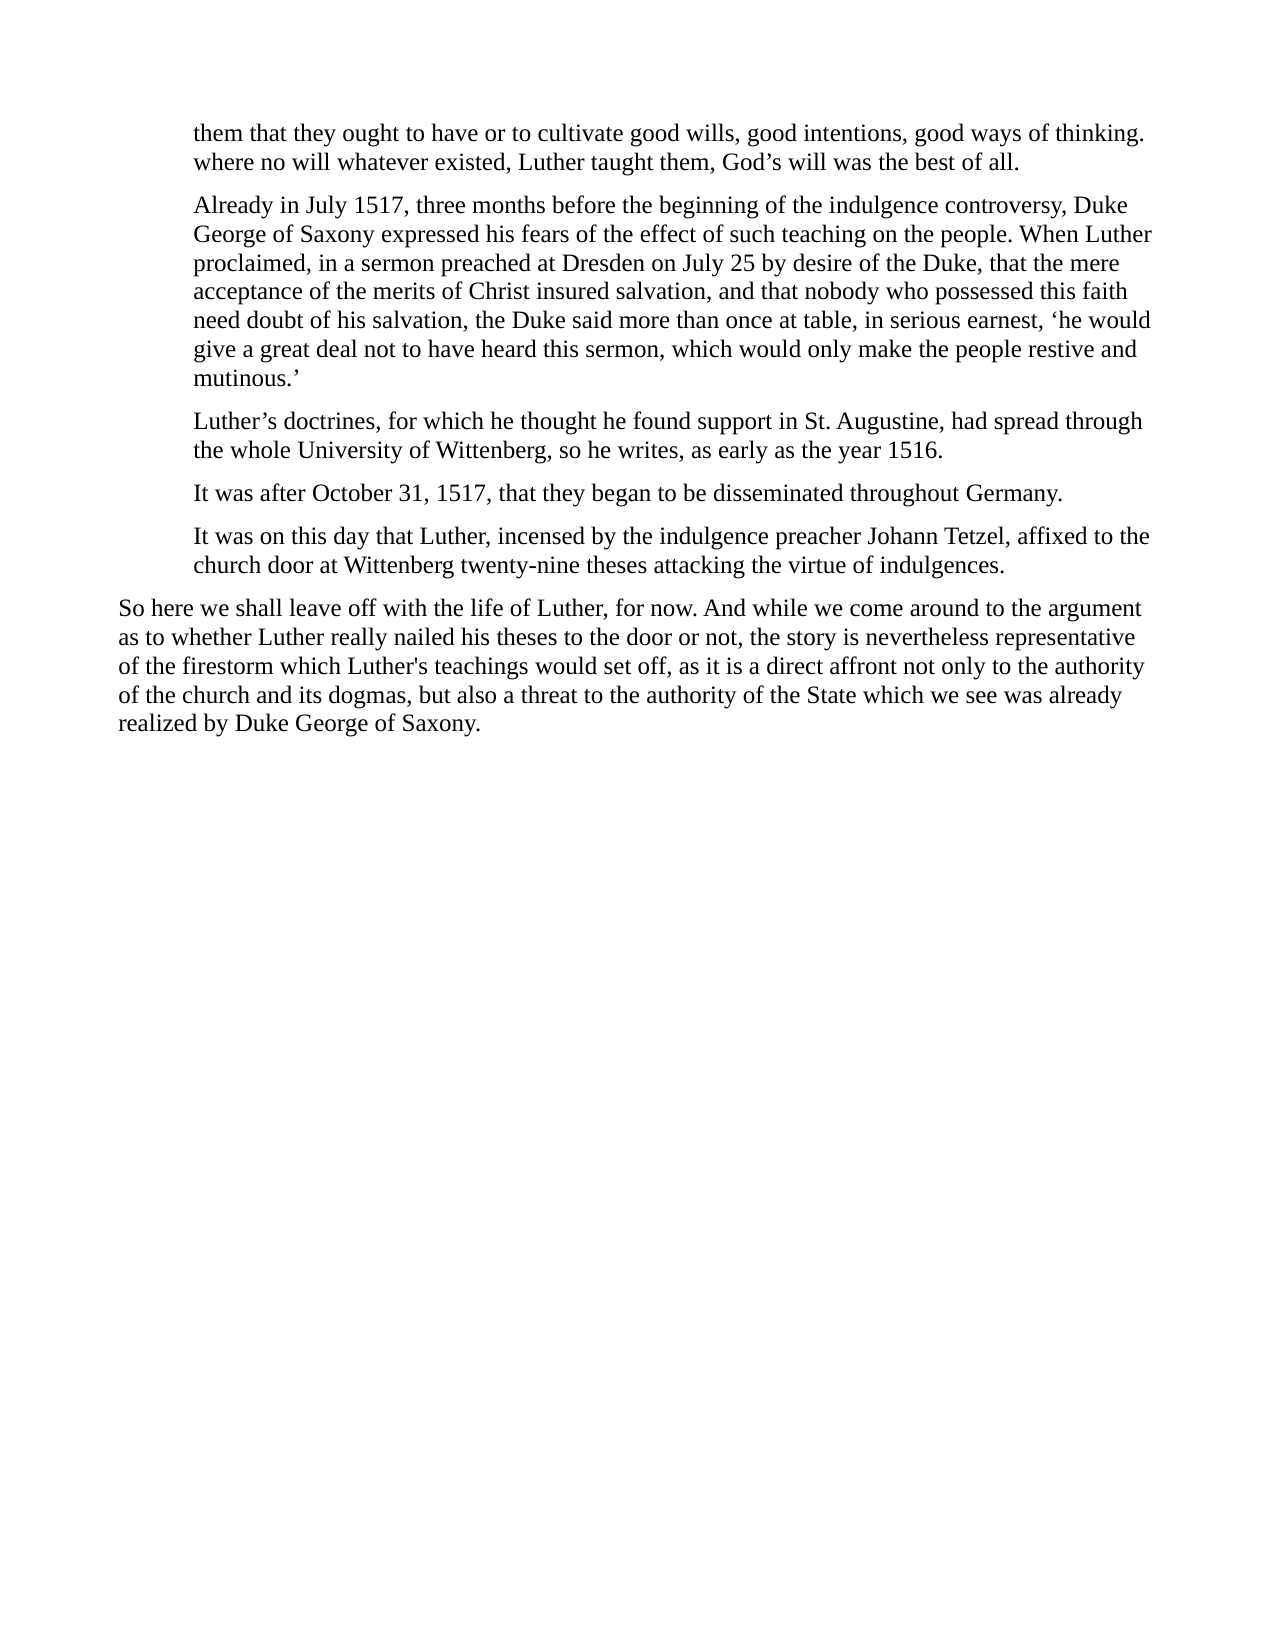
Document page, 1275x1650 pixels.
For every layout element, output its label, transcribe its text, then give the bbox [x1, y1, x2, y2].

text them that they ought to have or to cultivate good wills, good intentions, good ways of thinking. where no will whatever existed, Luther taught them, God’s will was the best of all. [193, 118, 1157, 176]
text Luther’s doctrines, for which he thought he found support in St. Augustine, had spread through the whole University of Wittenberg, so he writes, as early as the year 1516. [193, 406, 1157, 463]
text It was on this day that Luther, incensed by the indulgence preacher Johann Tetzel, affixed to the church door at Wittenberg twenty-nine theses attacking the virtue of indulgences. [193, 521, 1157, 579]
text So here we shall leave off with the life of Luther, for now. And while we come around to the argument as to whether Luther really nailed his theses to the door or not, the story is nevertheless representative of the firestorm which Luther's teachings would set off, as it is a direct affront not only to the authority of the church and its dogmas, but also a threat to the authority of the State which we see was already realized by Duke George of Saxony. [118, 593, 1157, 737]
text It was after October 31, 1517, that they began to be disseminated throughout Germany. [193, 478, 1157, 507]
text Already in July 1517, three months before the beginning of the indulgence controversy, Duke George of Saxony expressed his fears of the effect of such teaching on the people. When Luther proclaimed, in a sermon preached at Dresden on July 25 by desire of the Duke, that the mere acceptance of the merits of Christ insured salvation, and that nobody who possessed this faith need doubt of his salvation, the Duke said more than once at table, in serious earnest, ‘he would give a great deal not to have heard this sermon, which would only make the people restive and mutinous.’ [193, 190, 1157, 391]
